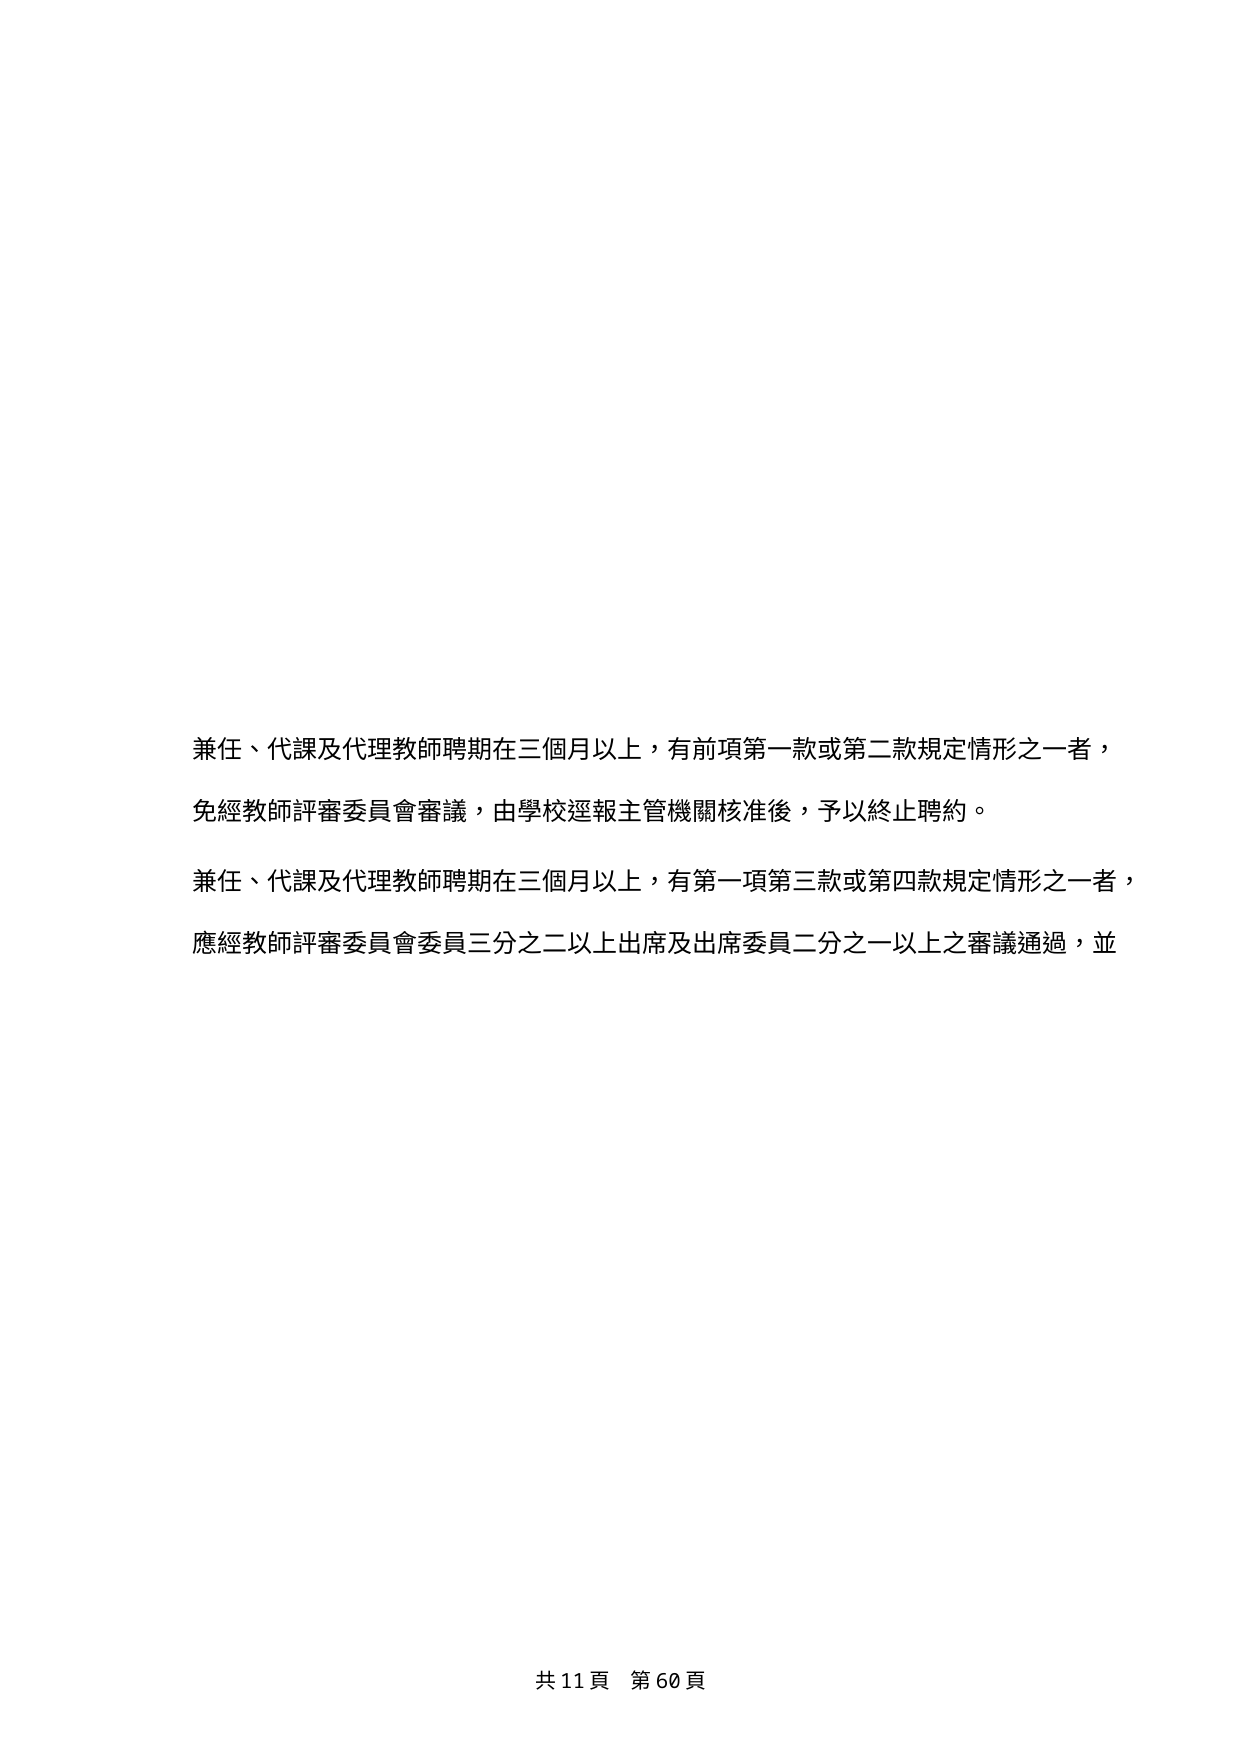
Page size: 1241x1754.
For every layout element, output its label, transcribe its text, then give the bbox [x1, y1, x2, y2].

text 兼任、代課及代理教師聘期在三個月以上，有第一項第三款或第四款規定情形之一者，應經教師評審委員會委員三分之二以上出席及出席委員二分之一以上之審議通過，並報主管機關核准後，予以終止聘約；有第一項第五款規定情形者，應經教師評審委員會委員三分之二以上出席及出席委員三分之二以上之審議通過，並報主管機關核准後，予以終止聘約。 [192, 837, 1122, 962]
text 兼任、代課及代理教師聘期在三個月以上，有前項第一款或第二款規定情形之一者，免經教師評審委員會審議，由學校逕報主管機關核准後，予以終止聘約。 [192, 706, 1122, 831]
